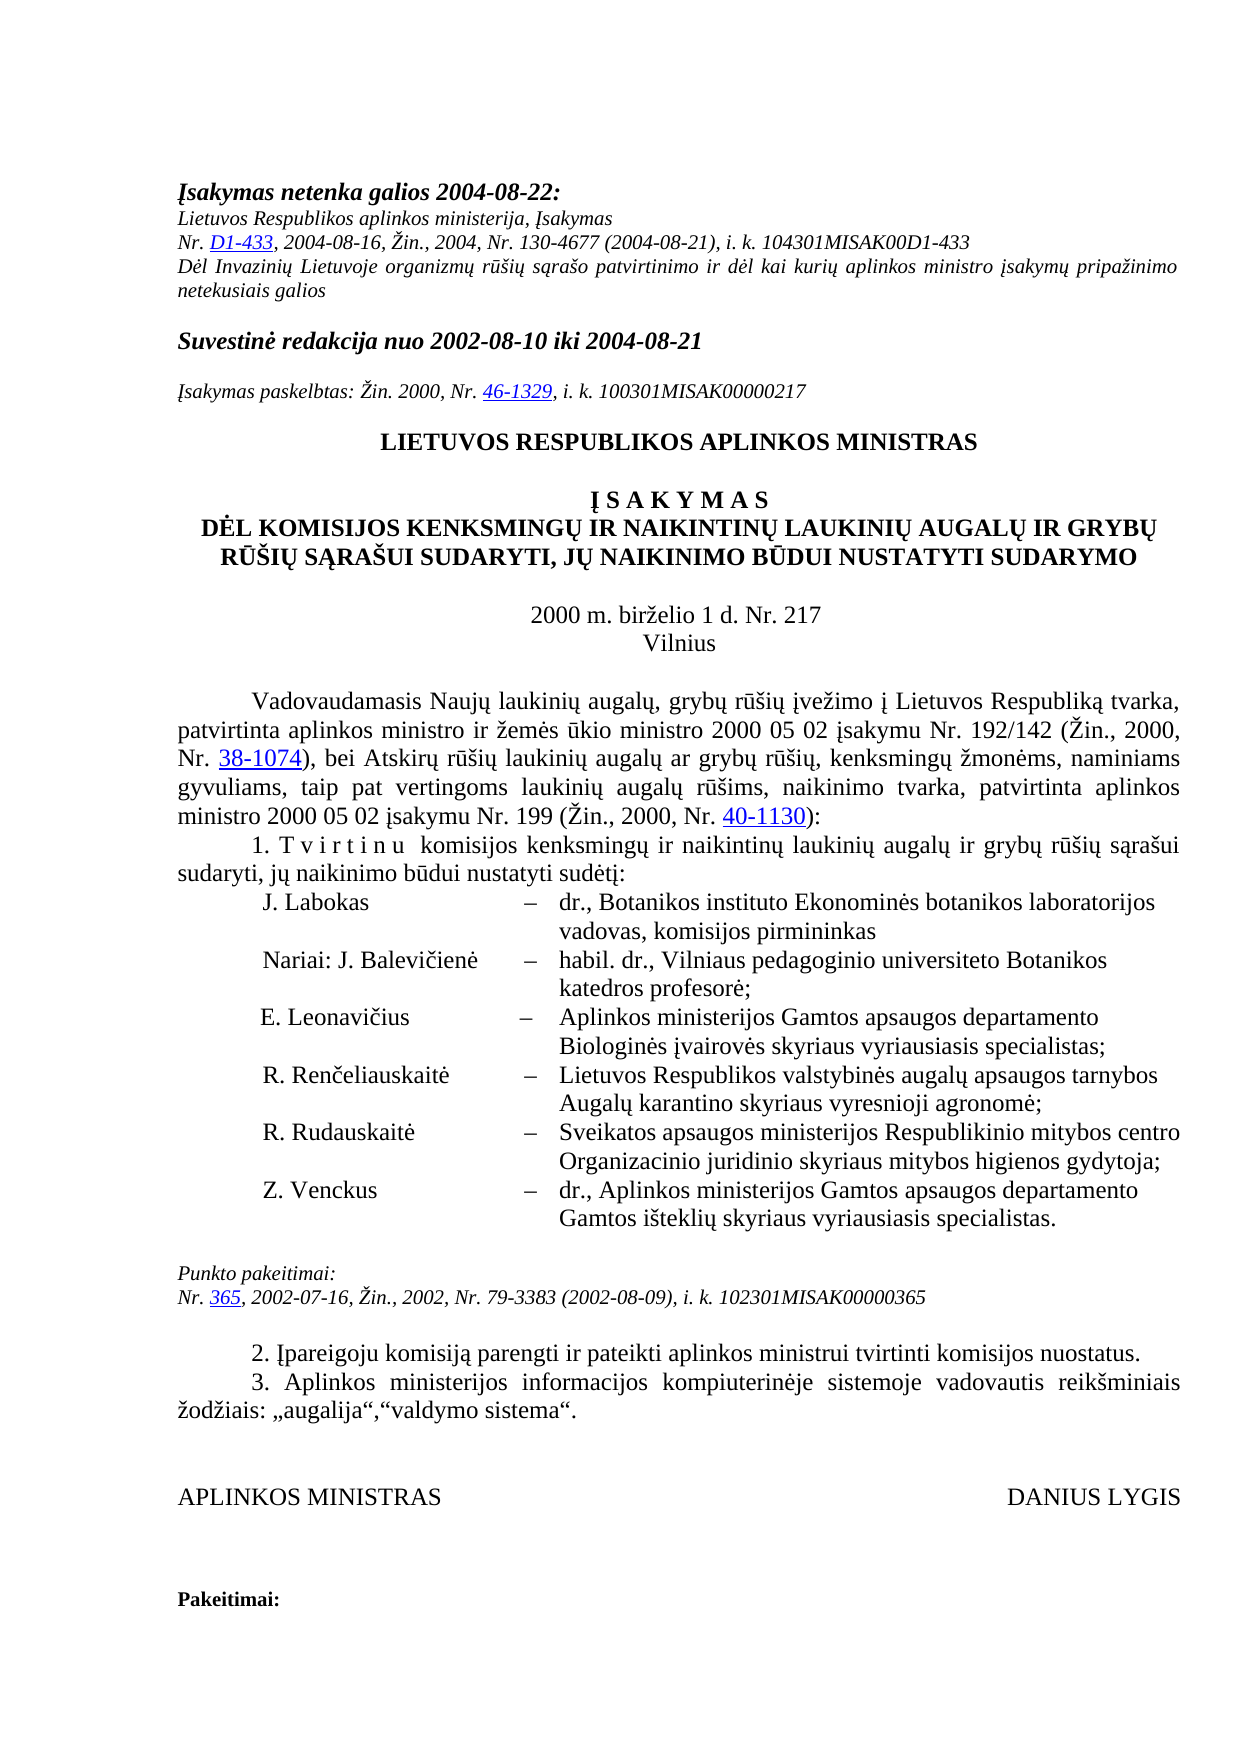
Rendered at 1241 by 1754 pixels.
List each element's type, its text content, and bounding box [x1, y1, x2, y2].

table_header – [502, 887, 548, 945]
text Įsakymas netenka galios 2004-08-22: [177, 177, 1181, 206]
text 1. Tvirtinu komisijos kenksmingų ir naikintinų laukinių augalų ir grybų rūšių sąrašui sudaryti, jų naikinimo būdui nustatyti sudėtį: [177, 830, 1181, 887]
table_cell – [502, 1175, 548, 1232]
table_cell Nariai: J. Balevičienė [177, 945, 502, 1002]
table_cell Lietuvos Respublikos valstybinės augalų apsaugos tarnybos Augalų karantino skyriaus vyresnioji agronomė; [548, 1060, 1204, 1117]
text Lietuvos Respublikos aplinkos ministerija, Įsakymas [177, 206, 1181, 230]
text Vadovaudamasis Naujų laukinių augalų, grybų rūšių įvežimo į Lietuvos Respubliką tvarka, patvirtinta aplinkos ministro ir žemės ūkio ministro 2000 05 02 įsakymu Nr. 192/142 (Žin., 2000, Nr. 38-1074), bei Atskirų rūšių laukinių augalų ar grybų rūšių, kenksmingų žmonėms, naminiams gyvuliams, taip pat vertingoms laukinių augalų rūšims, naikinimo tvarka, patvirtinta aplinkos ministro 2000 05 02 įsakymu Nr. 199 (Žin., 2000, Nr. 40-1130): [177, 686, 1181, 830]
table_cell R. Renčeliauskaitė [177, 1060, 502, 1117]
table_cell habil. dr., Vilniaus pedagoginio universiteto Botanikos katedros profesorė; [548, 945, 1204, 1002]
table_cell Sveikatos apsaugos ministerijos Respublikinio mitybos centro Organizacinio juridinio skyriaus mitybos higienos gydytoja; [548, 1117, 1204, 1175]
table_cell – [502, 945, 548, 1002]
text 2. Įpareigoju komisiją parengti ir pateikti aplinkos ministrui tvirtinti komisijos nuostatus. [177, 1338, 1181, 1367]
table_cell Z. Venckus [177, 1175, 502, 1232]
text 2000 m. birželio 1 d. Nr. 217 [177, 600, 1174, 628]
table_header dr., Botanikos instituto Ekonominės botanikos laboratorijos vadovas, komisijos pirmininkas [548, 887, 1204, 945]
table_cell – [502, 1060, 548, 1117]
text LIETUVOS RESPUBLIKOS APLINKOS MINISTRAS [177, 427, 1181, 456]
text DĖL KOMISIJOS KENKSMINGŲ IR NAIKINTINŲ LAUKINIŲ AUGALŲ IR GRYBŲ RŪŠIŲ SĄRAŠUI SUDARYTI, JŲ NAIKINIMO BŪDUI NUSTATYTI SUDARYMO [177, 513, 1181, 571]
text Pakeitimai: [177, 1587, 1181, 1611]
text Į S A K Y M A S [177, 485, 1181, 513]
text 3. Aplinkos ministerijos informacijos kompiuterinėje sistemoje vadovautis reikšminiais žodžiais: „augalija“,“valdymo sistema“. [177, 1367, 1181, 1424]
text APLINKOS MINISTRAS DANIUS LYGIS [177, 1482, 1181, 1510]
text Vilnius [177, 628, 1181, 657]
table_cell Aplinkos ministerijos Gamtos apsaugos departamento Biologinės įvairovės skyriaus vyriausiasis specialistas; [548, 1002, 1204, 1060]
text Nr. D1-433, 2004-08-16, Žin., 2004, Nr. 130-4677 (2004-08-21), i. k. 104301MISAK00D1-433 [177, 230, 1181, 254]
table_cell – [502, 1117, 548, 1175]
table_cell E. Leonavičius [177, 1002, 502, 1060]
table_cell – [502, 1002, 548, 1060]
table_cell R. Rudauskaitė [177, 1117, 502, 1175]
text Suvestinė redakcija nuo 2002-08-10 iki 2004-08-21 [177, 326, 1181, 355]
text Įsakymas paskelbtas: Žin. 2000, Nr. 46-1329, i. k. 100301MISAK00000217 [177, 379, 1181, 403]
table_header J. Labokas [177, 887, 502, 945]
text Nr. 365, 2002-07-16, Žin., 2002, Nr. 79-3383 (2002-08-09), i. k. 102301MISAK00000365 [177, 1285, 1181, 1309]
text Punkto pakeitimai: [177, 1261, 1181, 1285]
table_cell dr., Aplinkos ministerijos Gamtos apsaugos departamento Gamtos išteklių skyriaus vyriausiasis specialistas. [548, 1175, 1204, 1232]
text Dėl Invazinių Lietuvoje organizmų rūšių sąrašo patvirtinimo ir dėl kai kurių aplinkos ministro įsakymų pripažinimo netekusiais galios [177, 254, 1181, 302]
